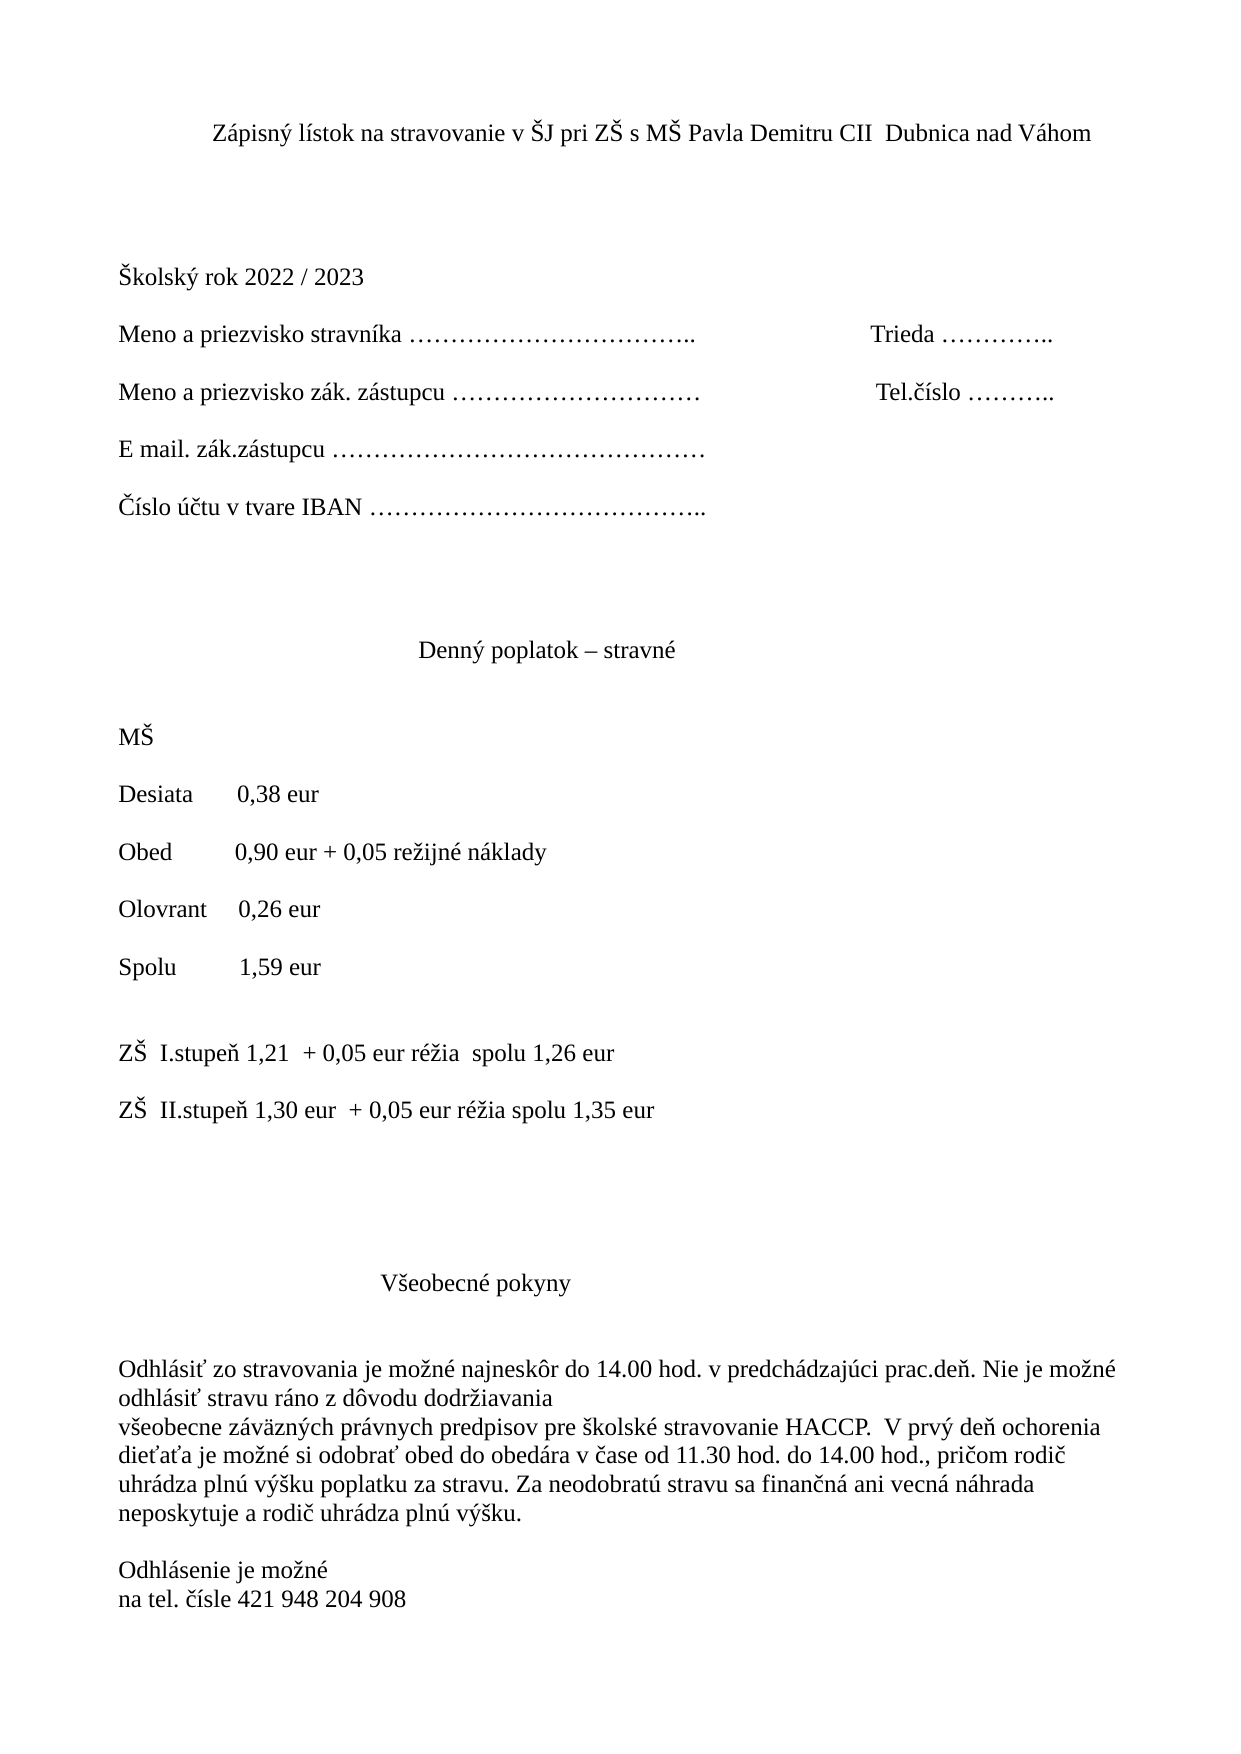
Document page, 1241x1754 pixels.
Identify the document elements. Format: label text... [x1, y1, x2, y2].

text ZŠ II.stupeň 1,30 eur + 0,05 eur réžia spolu 1,35 eur [118, 1096, 1122, 1124]
text Odhlásenie je možné [118, 1556, 1122, 1584]
text Meno a priezvisko zák. zástupcu ………………………… Tel.číslo ……….. [118, 377, 1122, 406]
text Obed 0,90 eur + 0,05 režijné náklady [118, 837, 1122, 866]
text Spolu 1,59 eur [118, 952, 1122, 981]
text Odhlásiť zo stravovania je možné najneskôr do 14.00 hod. v predchádzajúci prac.deň. Nie je možné odhlásiť stravu ráno z dôvodu dodržiavania [118, 1354, 1122, 1412]
text Desiata 0,38 eur [118, 779, 1122, 808]
text na tel. čísle 421 948 204 908 [118, 1584, 1122, 1613]
text E mail. zák.zástupcu ……………………………………… [118, 434, 1122, 463]
text Denný poplatok – stravné [118, 636, 1122, 664]
text Školský rok 2022 / 2023 [118, 262, 1122, 291]
text ZŠ I.stupeň 1,21 + 0,05 eur réžia spolu 1,26 eur [118, 1038, 1122, 1067]
text Číslo účtu v tvare IBAN ………………………………….. [118, 492, 1122, 521]
text Všeobecné pokyny [118, 1268, 1122, 1297]
text Meno a priezvisko stravníka …………………………….. Trieda ………….. [118, 319, 1122, 348]
text Olovrant 0,26 eur [118, 894, 1122, 923]
text všeobecne záväzných právnych predpisov pre školské stravovanie HACCP. V prvý deň ochorenia dieťaťa je možné si odobrať obed do obedára v čase od 11.30 hod. do 14.00 hod., pričom rodič uhrádza plnú výšku poplatku za stravu. Za neodobratú stravu sa finančná ani vecná náhrada neposkytuje a rodič uhrádza plnú výšku. [118, 1412, 1122, 1527]
text MŠ [118, 722, 1122, 751]
text Zápisný lístok na stravovanie v ŠJ pri ZŠ s MŠ Pavla Demitru CII Dubnica nad Váhom [118, 118, 1122, 147]
